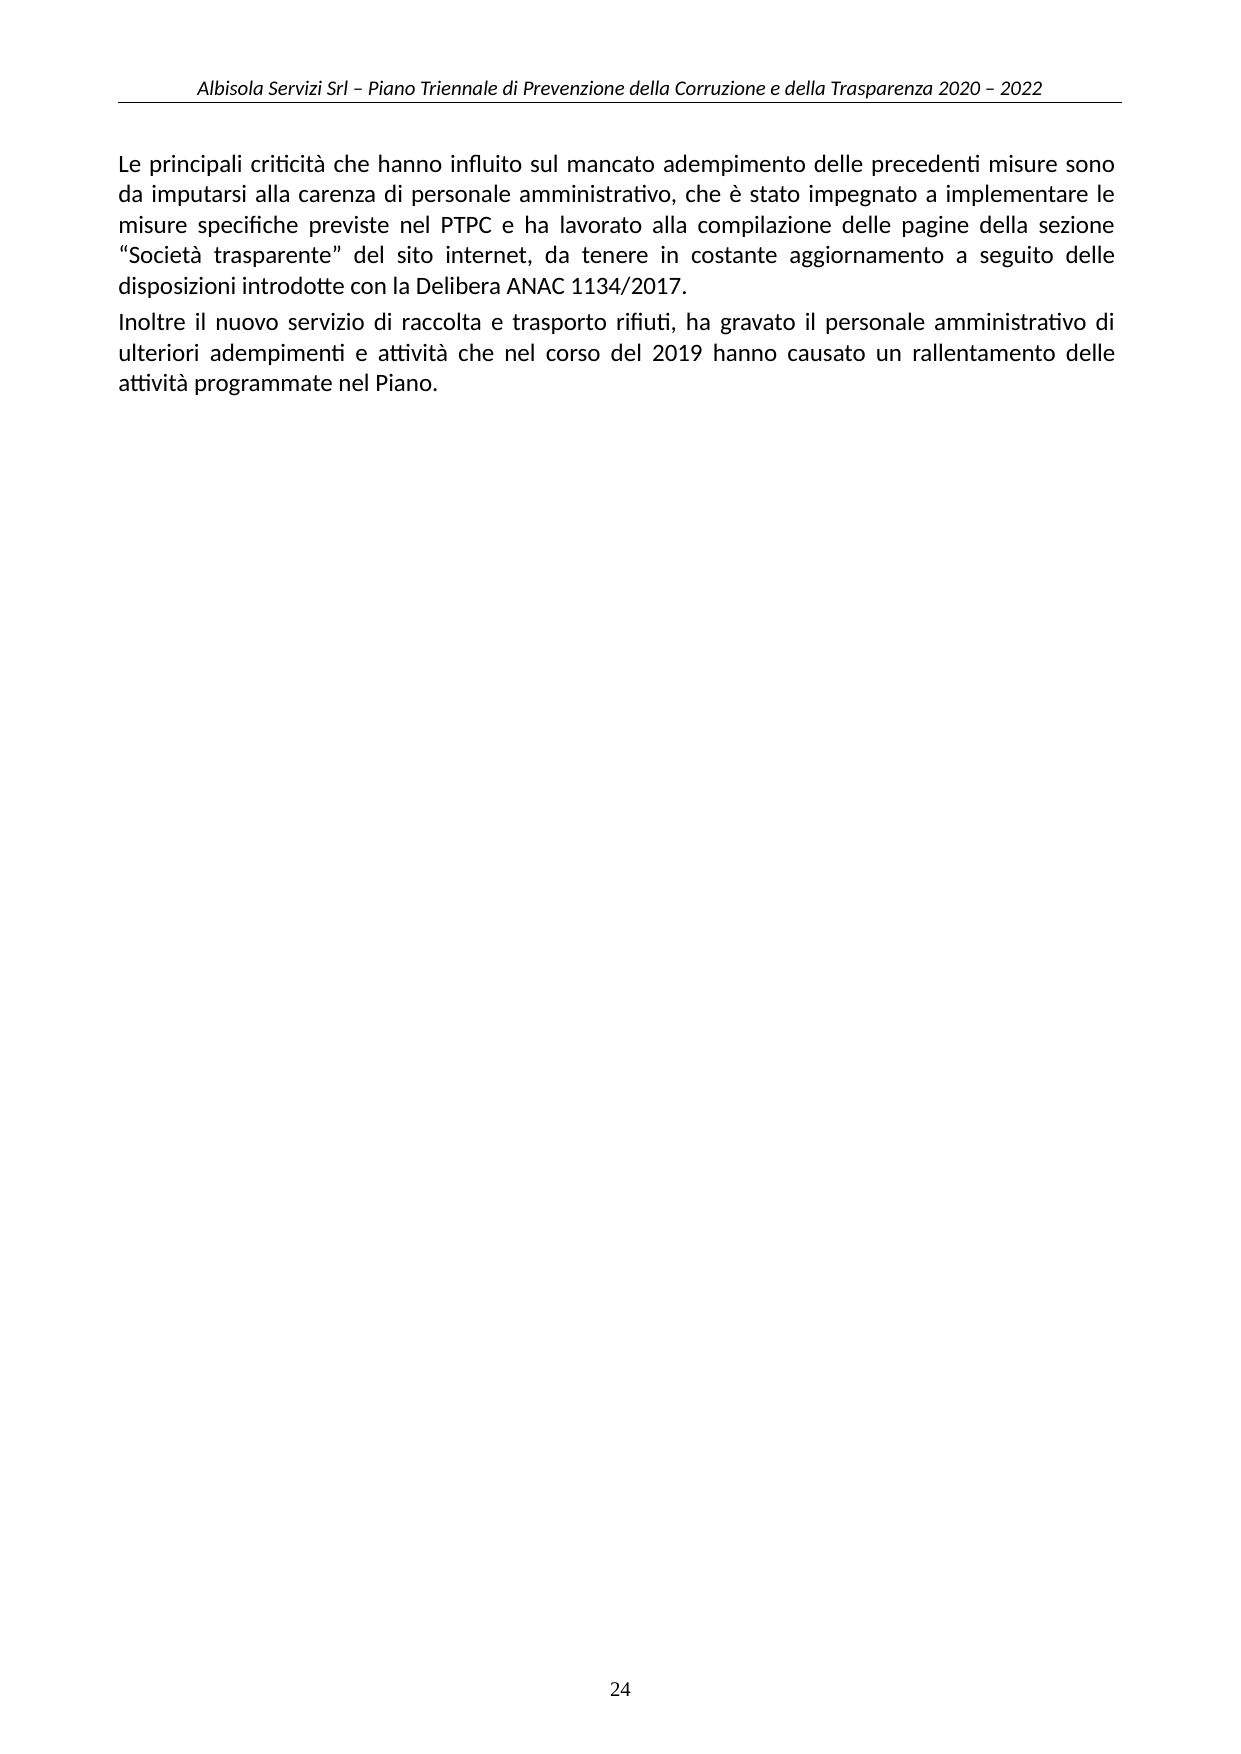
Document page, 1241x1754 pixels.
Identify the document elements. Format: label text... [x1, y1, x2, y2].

text Inoltre il nuovo servizio di raccolta e trasporto rifiuti, ha gravato il personale amministrativo di ulteriori adempimenti e attività che nel corso del 2019 hanno causato un rallentamento delle attività programmate nel Piano. [118, 306, 1116, 398]
text Le principali criticità che hanno influito sul mancato adempimento delle precedenti misure sono da imputarsi alla carenza di personale amministrativo, che è stato impegnato a implementare le misure specifiche previste nel PTPC e ha lavorato alla compilazione delle pagine della sezione “Società trasparente” del sito internet, da tenere in costante aggiornamento a seguito delle disposizioni introdotte con la Delibera ANAC 1134/2017. [118, 148, 1116, 300]
